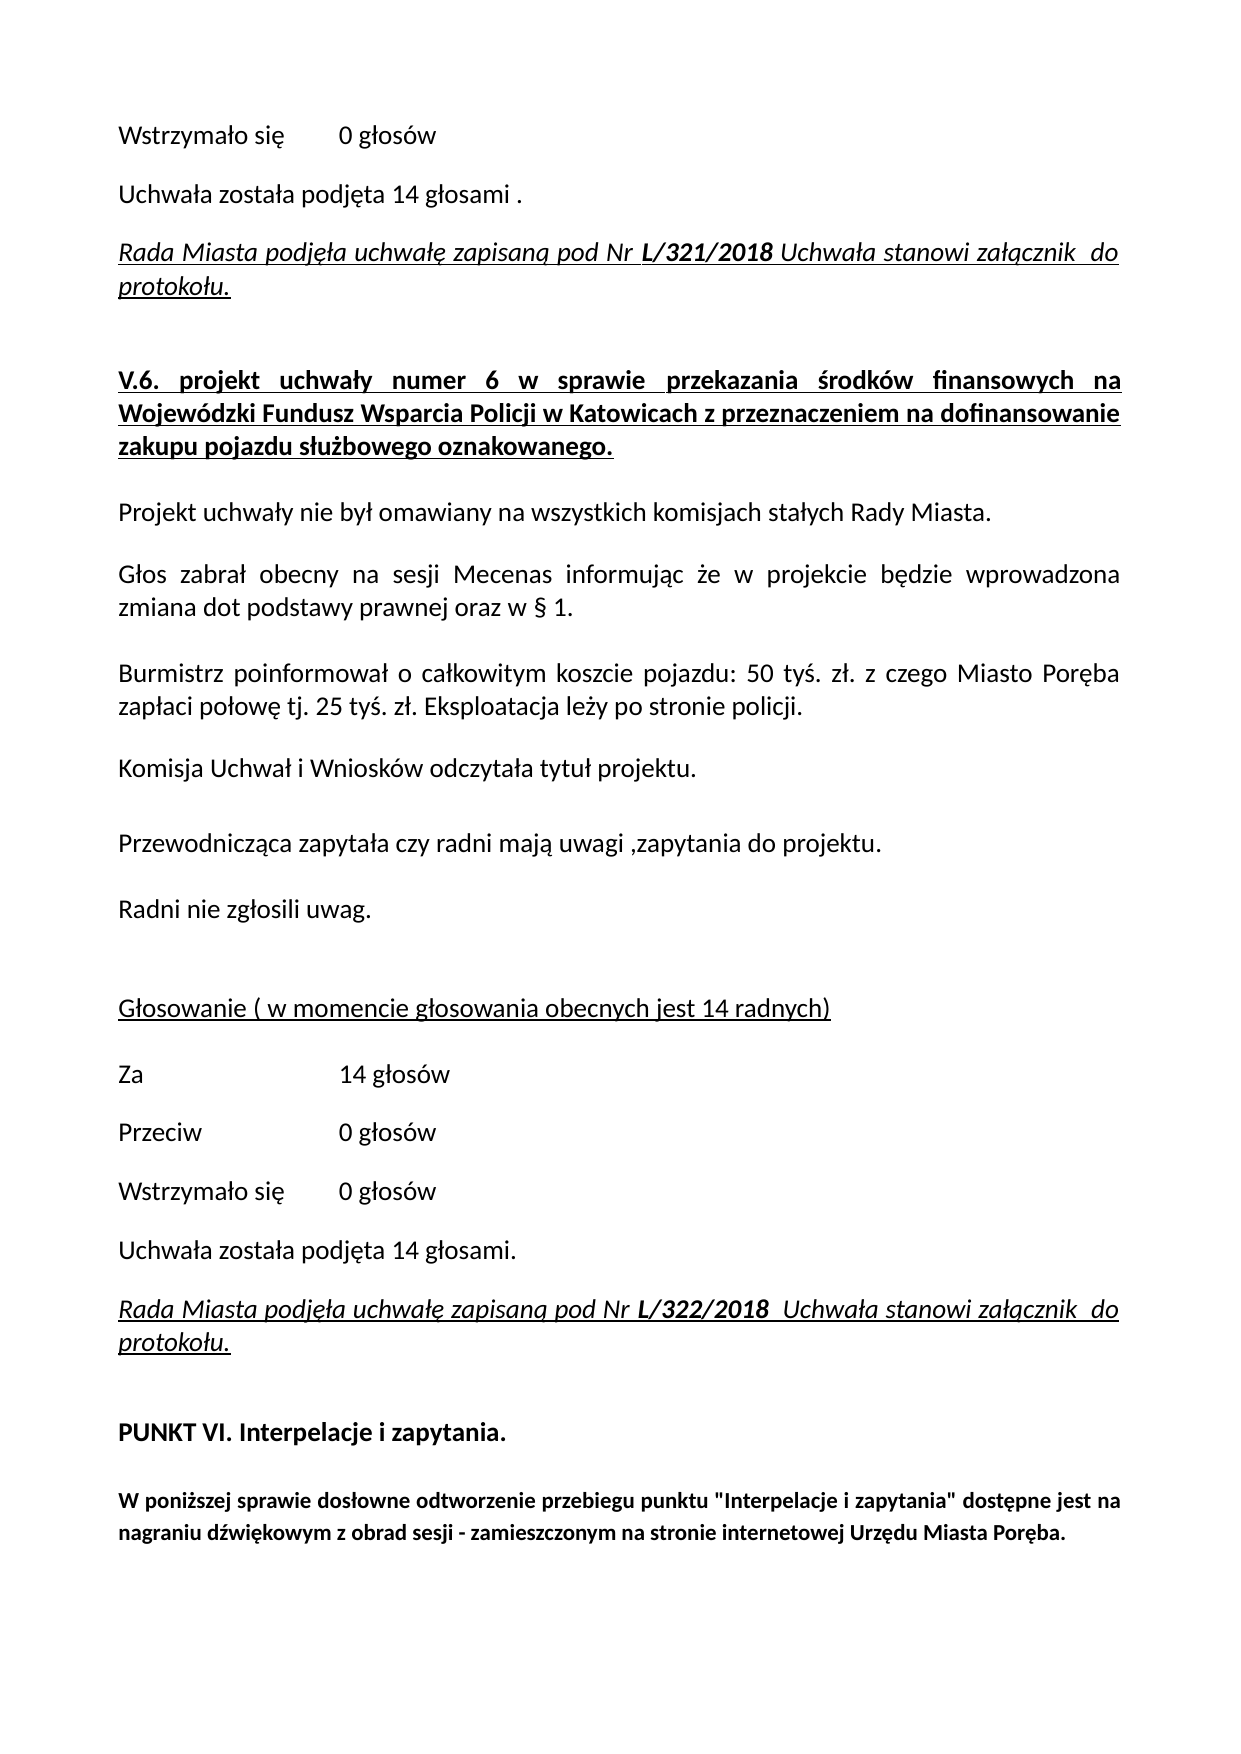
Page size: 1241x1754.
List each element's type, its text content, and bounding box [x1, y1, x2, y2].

text Za 14 głosów [118, 1057, 1122, 1090]
text Głosowanie ( w momencie głosowania obecnych jest 14 radnych) [118, 991, 1122, 1024]
text V.6. projekt uchwały numer 6 w sprawie przekazania środków finansowych na Wojewódzki Fundusz Wsparcia Policji w Katowicach z przeznaczeniem na dofinansowanie zakupu pojazdu służbowego oznakowanego. [118, 363, 1122, 462]
text Głos zabrał obecny na sesji Mecenas informując że w projekcie będzie wprowadzona zmiana dot podstawy prawnej oraz w § 1. [118, 557, 1122, 623]
text Komisja Uchwał i Wniosków odczytała tytuł projektu. [118, 751, 1122, 784]
text PUNKT VI. Interpelacje i zapytania. [118, 1415, 1122, 1448]
text Uchwała została podjęta 14 głosami . [118, 177, 1122, 210]
text Przeciw 0 głosów [118, 1116, 1122, 1149]
text Wstrzymało się 0 głosów [118, 1174, 1122, 1207]
text Przewodnicząca zapytała czy radni mają uwagi ,zapytania do projektu. [118, 826, 1122, 859]
text Projekt uchwały nie był omawiany na wszystkich komisjach stałych Rady Miasta. [118, 496, 1122, 528]
text Radni nie zgłosili uwag. [118, 892, 1122, 925]
text W poniższej sprawie dosłowne odtworzenie przebiegu punktu "Interpelacje i zapytania" dostępne jest na nagraniu dźwiękowym z obrad sesji - zamieszczonym na stronie internetowej Urzędu Miasta Poręba. [118, 1486, 1122, 1546]
text Rada Miasta podjęła uchwałę zapisaną pod Nr L/322/2018 Uchwała stanowi załącznik do protokołu. [118, 1292, 1122, 1358]
text Wstrzymało się 0 głosów [118, 118, 1122, 151]
text Rada Miasta podjęła uchwałę zapisaną pod Nr L/321/2018 Uchwała stanowi załącznik do protokołu. [118, 236, 1122, 302]
text Uchwała została podjęta 14 głosami. [118, 1233, 1122, 1266]
text Burmistrz poinformował o całkowitym koszcie pojazdu: 50 tyś. zł. z czego Miasto Poręba zapłaci połowę tj. 25 tyś. zł. Eksploatacja leży po stronie policji. [118, 656, 1122, 722]
